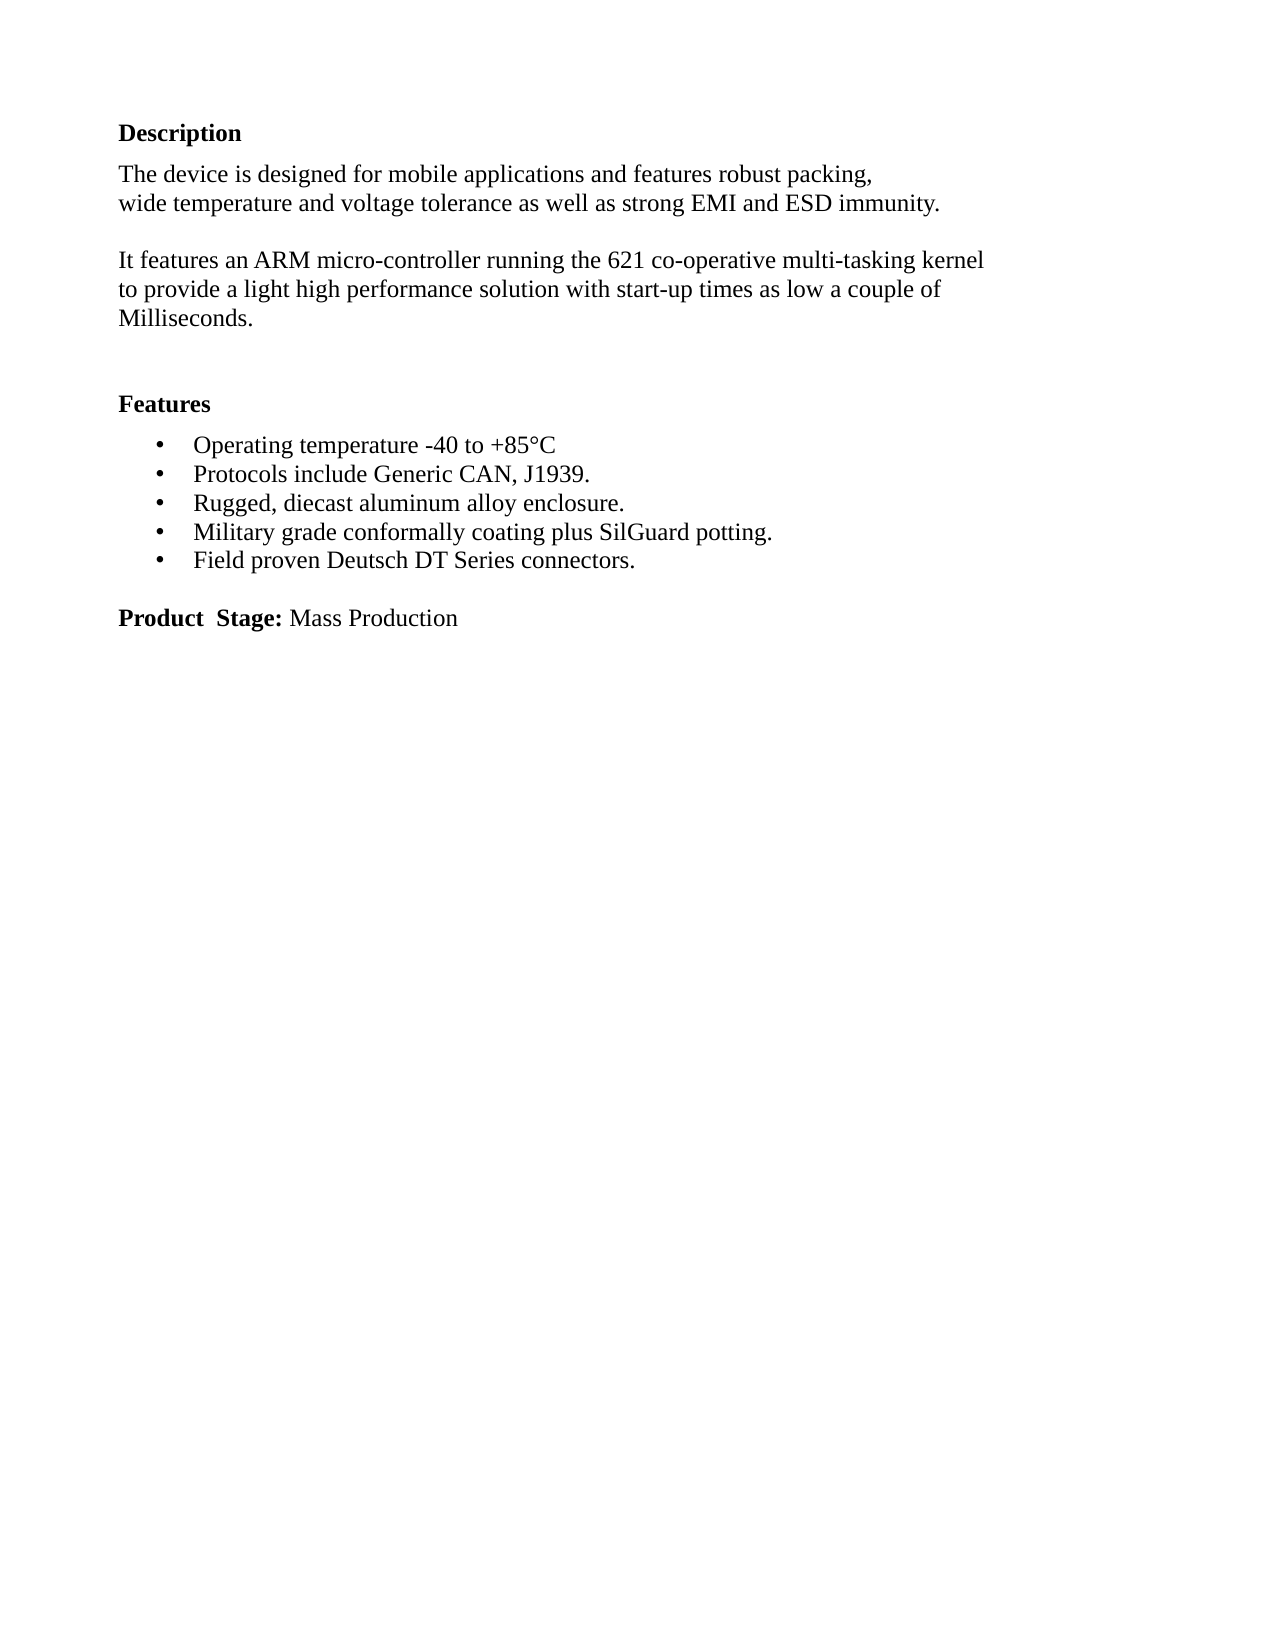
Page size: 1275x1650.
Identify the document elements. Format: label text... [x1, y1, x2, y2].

list Protocols include Generic CAN, J1939. [156, 459, 1157, 488]
text Description [118, 118, 1157, 147]
list Operating temperature -40 to +85°C [156, 431, 1157, 459]
text Milliseconds. [118, 303, 1157, 332]
text wide temperature and voltage tolerance as well as strong EMI and ESD immunity. [118, 188, 1157, 217]
text The device is designed for mobile applications and features robust packing, [118, 159, 1157, 188]
text Product Stage: Mass Production [118, 603, 1157, 632]
list Military grade conformally coating plus SilGuard potting. [156, 517, 1157, 546]
text Features [118, 389, 1157, 418]
text to provide a light high performance solution with start-up times as low a couple of [118, 274, 1157, 303]
text It features an ARM micro-controller running the 621 co-operative multi-tasking kernel [118, 246, 1157, 274]
list Rugged, diecast aluminum alloy enclosure. [156, 488, 1157, 517]
list Field proven Deutsch DT Series connectors. [156, 546, 1157, 574]
